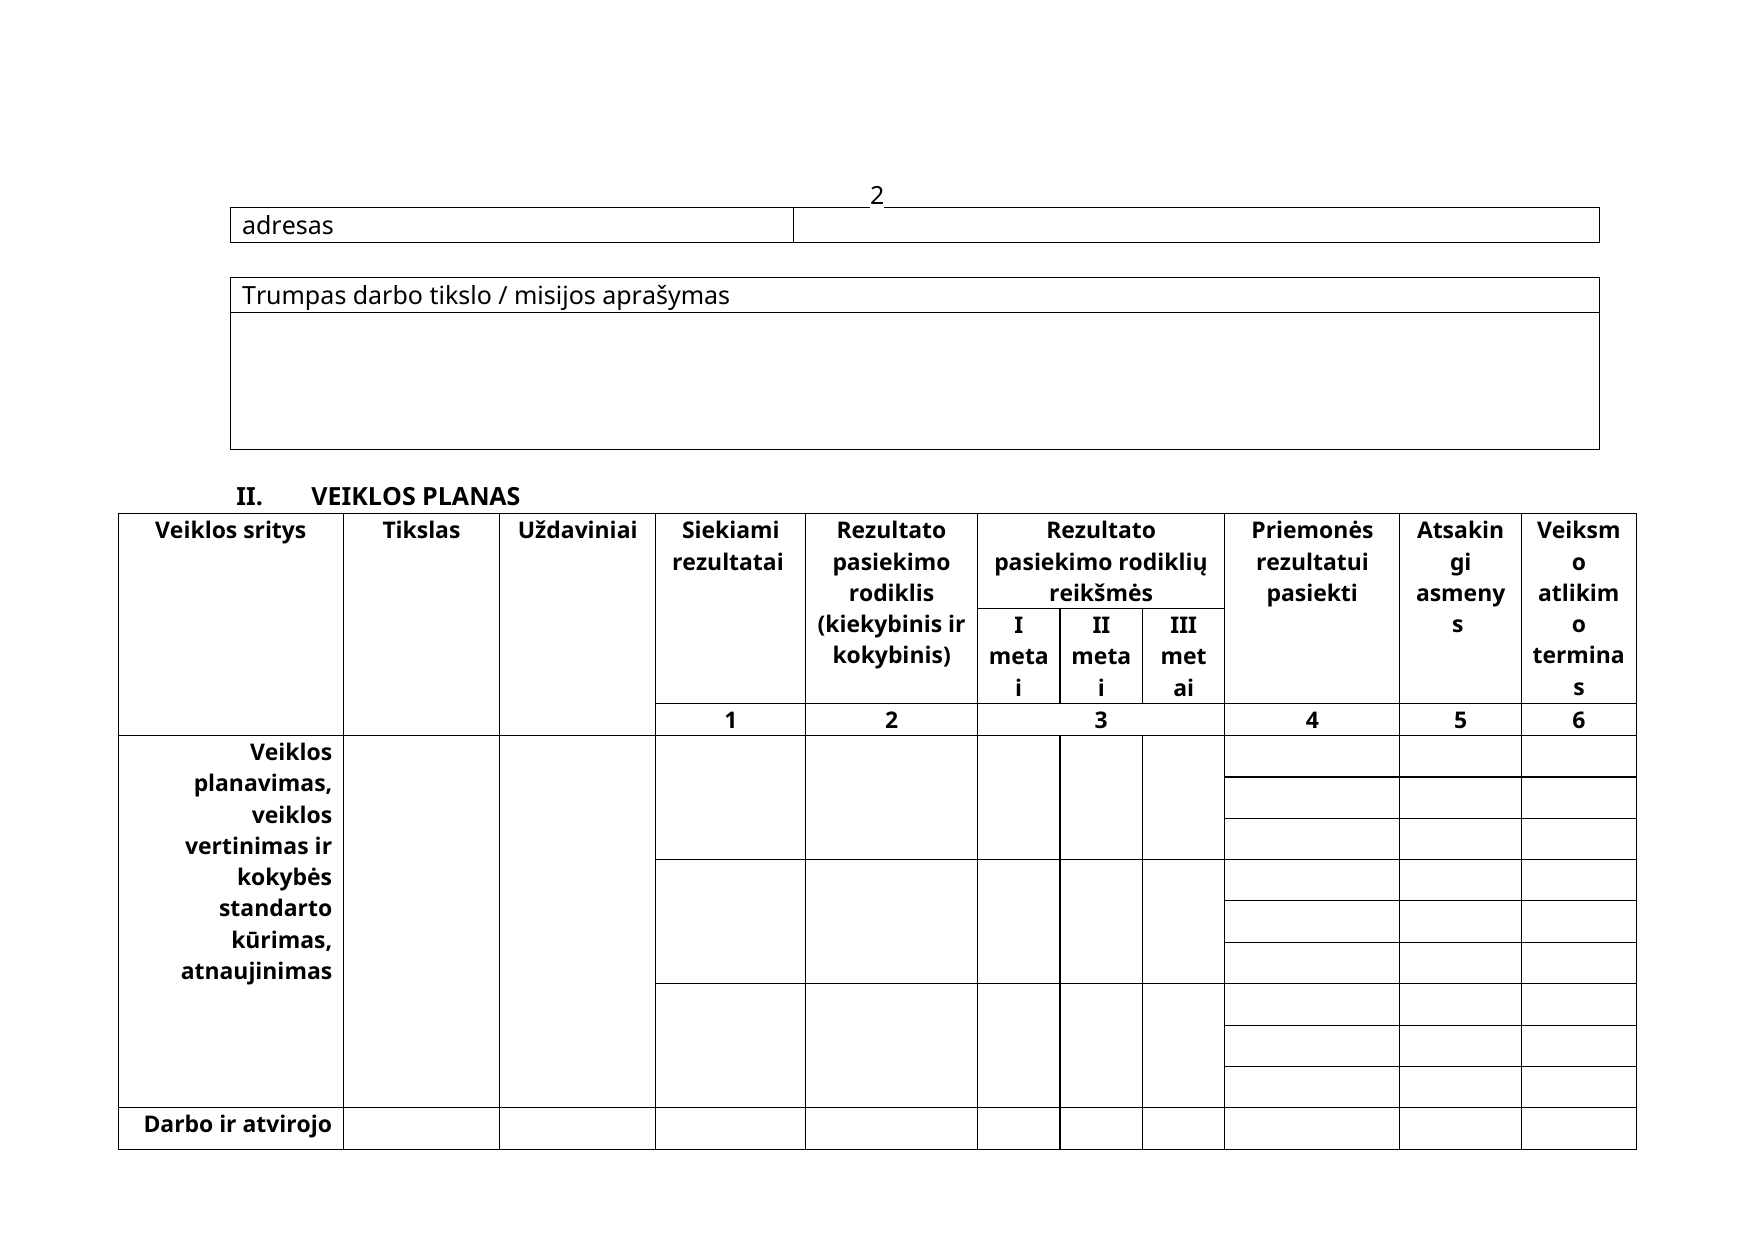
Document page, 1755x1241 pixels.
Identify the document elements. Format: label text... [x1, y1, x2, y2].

table_cell [1400, 901, 1521, 942]
table_header Siekiami rezultatai [656, 514, 805, 703]
table_cell [1061, 1108, 1142, 1148]
table_cell [500, 736, 655, 1107]
table_cell [656, 736, 805, 859]
table_cell [806, 984, 977, 1107]
table_cell [794, 208, 1599, 242]
table_cell [1400, 736, 1521, 776]
table_cell 3 [978, 704, 1224, 735]
table_cell I metai [978, 609, 1059, 703]
table_cell [1061, 736, 1142, 859]
table_cell 5 [1400, 704, 1521, 735]
table_cell [1400, 778, 1521, 818]
table_header Uždaviniai [500, 514, 655, 735]
table_cell [656, 860, 805, 983]
table_cell [1225, 1026, 1399, 1066]
table_cell [1400, 1026, 1521, 1066]
table_cell [1522, 984, 1636, 1024]
table_header Atsakingi asmenys [1400, 514, 1521, 703]
table_cell II metai [1061, 609, 1142, 703]
table_cell [1522, 819, 1636, 859]
table_cell [806, 736, 977, 859]
table_cell [1400, 860, 1521, 900]
table_cell [1522, 860, 1636, 900]
table_cell [1225, 943, 1399, 983]
table_cell [806, 1108, 977, 1148]
table_cell [656, 1108, 805, 1148]
table_cell [231, 313, 1599, 449]
table_cell [806, 860, 977, 983]
table_cell [1522, 778, 1636, 818]
table_cell [1225, 901, 1399, 942]
table_cell Veiklos planavimas, veiklos vertinimas ir kokybės standarto kūrimas, atnaujinimas [119, 736, 343, 1107]
table_cell [500, 1108, 655, 1148]
table_cell adresas [231, 208, 793, 242]
table_header Rezultato pasiekimo rodiklių reikšmės [978, 514, 1224, 608]
table_cell 2 [806, 704, 977, 735]
table_cell [1225, 860, 1399, 900]
table_header Veiksmo atlikimo terminas [1522, 514, 1636, 703]
table_header Priemonės rezultatui pasiekti [1225, 514, 1399, 703]
table_cell [1225, 778, 1399, 818]
table_cell [1522, 1067, 1636, 1107]
text II. VEIKLOS PLANAS [236, 479, 1636, 513]
table_cell [1225, 1108, 1399, 1148]
table_cell [1400, 1067, 1521, 1107]
table_cell [344, 1108, 499, 1148]
table_cell 6 [1522, 704, 1636, 735]
table_cell [1061, 860, 1142, 983]
table_cell [978, 860, 1059, 983]
table_cell [656, 984, 805, 1107]
table_header Trumpas darbo tikslo / misijos aprašymas [231, 278, 1599, 312]
table_cell [1400, 943, 1521, 983]
table_header Rezultato pasiekimo rodiklis (kiekybinis ir kokybinis) [806, 514, 977, 703]
table_cell [1400, 1108, 1521, 1148]
table_cell [1143, 984, 1224, 1107]
table_cell [978, 1108, 1059, 1148]
table_cell 1 [656, 704, 805, 735]
table_cell [1400, 984, 1521, 1024]
table_cell [978, 984, 1059, 1107]
table_cell Darbo ir atvirojo [119, 1108, 343, 1148]
table_cell [1522, 1108, 1636, 1148]
table_cell [978, 736, 1059, 859]
table_cell [344, 736, 499, 1107]
table_cell [1225, 984, 1399, 1024]
table_cell [1522, 736, 1636, 776]
table_cell [1522, 1026, 1636, 1066]
table_cell III metai [1143, 609, 1224, 703]
table_cell 4 [1225, 704, 1399, 735]
table_cell [1400, 819, 1521, 859]
table_cell [1061, 984, 1142, 1107]
table_cell [1225, 819, 1399, 859]
table_cell [1522, 901, 1636, 942]
table_cell [1225, 736, 1399, 776]
table_cell [1143, 860, 1224, 983]
table_cell [1143, 736, 1224, 859]
table_header Veiklos sritys [119, 514, 343, 735]
table_header Tikslas [344, 514, 499, 735]
table_cell [1522, 943, 1636, 983]
table_cell [1143, 1108, 1224, 1148]
table_cell [1225, 1067, 1399, 1107]
